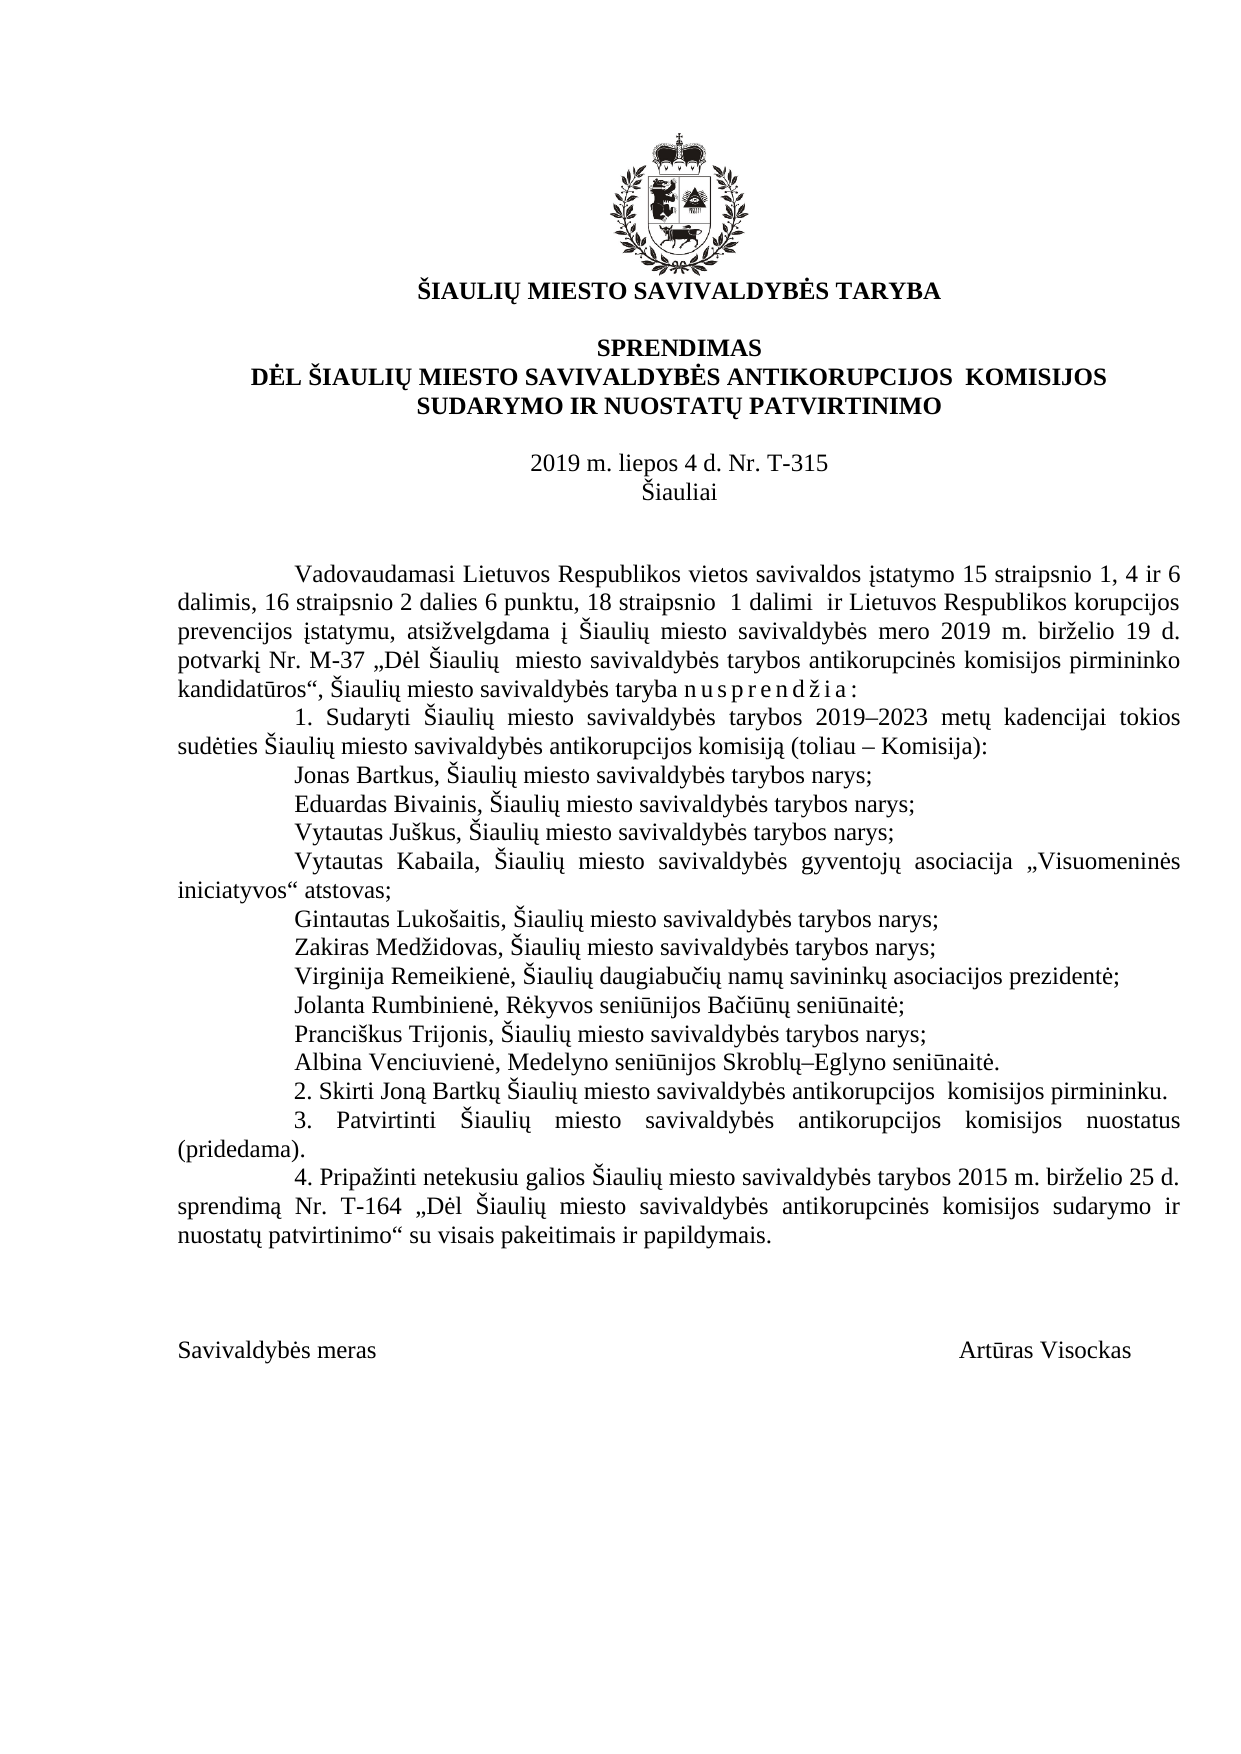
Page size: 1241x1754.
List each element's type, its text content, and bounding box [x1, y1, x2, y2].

text Virginija Remeikienė, Šiaulių daugiabučių namų savininkų asociacijos prezidentė; [177, 961, 1181, 990]
text SPRENDIMAS [177, 333, 1181, 362]
text Jonas Bartkus, Šiaulių miesto savivaldybės tarybos narys; [177, 760, 1181, 789]
text Šiauliai [177, 477, 1181, 506]
text Jolanta Rumbinienė, Rėkyvos seniūnijos Bačiūnų seniūnaitė; [177, 990, 1181, 1019]
text Pranciškus Trijonis, Šiaulių miesto savivaldybės tarybos narys; [177, 1019, 1181, 1047]
text 2. Skirti Joną Bartkų Šiaulių miesto savivaldybės antikorupcijos komisijos pirmininku. [177, 1076, 1181, 1105]
text Zakiras Medžidovas, Šiaulių miesto savivaldybės tarybos narys; [177, 932, 1181, 961]
text Vytautas Kabaila, Šiaulių miesto savivaldybės gyventojų asociacija „Visuomeninės iniciatyvos“ atstovas; [177, 846, 1181, 904]
text Albina Venciuvienė, Medelyno seniūnijos Skroblų–Eglyno seniūnaitė. [177, 1047, 1181, 1076]
text Vadovaudamasi Lietuvos Respublikos vietos savivaldos įstatymo 15 straipsnio 1, 4 ir 6 dalimis, 16 straipsnio 2 dalies 6 punktu, 18 straipsnio 1 dalimi ir Lietuvos Respublikos korupcijos prevencijos įstatymu, atsižvelgdama į Šiaulių miesto savivaldybės mero 2019 m. birželio 19 d. potvarkį Nr. M-37 „Dėl Šiaulių miesto savivaldybės tarybos antikorupcinės komisijos pirmininko kandidatūros“, Šiaulių miesto savivaldybės taryba nusprendžia: [177, 559, 1181, 702]
text Vytautas Juškus, Šiaulių miesto savivaldybės tarybos narys; [177, 817, 1181, 846]
text Eduardas Bivainis, Šiaulių miesto savivaldybės tarybos narys; [177, 789, 1181, 817]
text 2019 m. liepos 4 d. Nr. T-315 [177, 448, 1181, 477]
text 3. Patvirtinti Šiaulių miesto savivaldybės antikorupcijos komisijos nuostatus (pridedama). [177, 1105, 1181, 1162]
text DĖL ŠIAULIŲ MIESTO SAVIVALDYBĖS ANTIKORUPCIJOS KOMISIJOS SUDARYMO IR NUOSTATŲ PATVIRTINIMO [177, 362, 1181, 420]
text Gintautas Lukošaitis, Šiaulių miesto savivaldybės tarybos narys; [177, 904, 1181, 932]
subtitle ŠIAULIŲ MIESTO SAVIVALDYBĖS TARYBA [177, 276, 1181, 305]
text 4. Pripažinti netekusiu galios Šiaulių miesto savivaldybės tarybos 2015 m. birželio 25 d. sprendimą Nr. T-164 „Dėl Šiaulių miesto savivaldybės antikorupcinės komisijos sudarymo ir nuostatų patvirtinimo“ su visais pakeitimais ir papildymais. [177, 1162, 1181, 1249]
text Savivaldybės meras Artūras Visockas [177, 1335, 1181, 1364]
text 1. Sudaryti Šiaulių miesto savivaldybės tarybos 2019–2023 metų kadencijai tokios sudėties Šiaulių miesto savivaldybės antikorupcijos komisiją (toliau – Komisija): [177, 702, 1181, 760]
